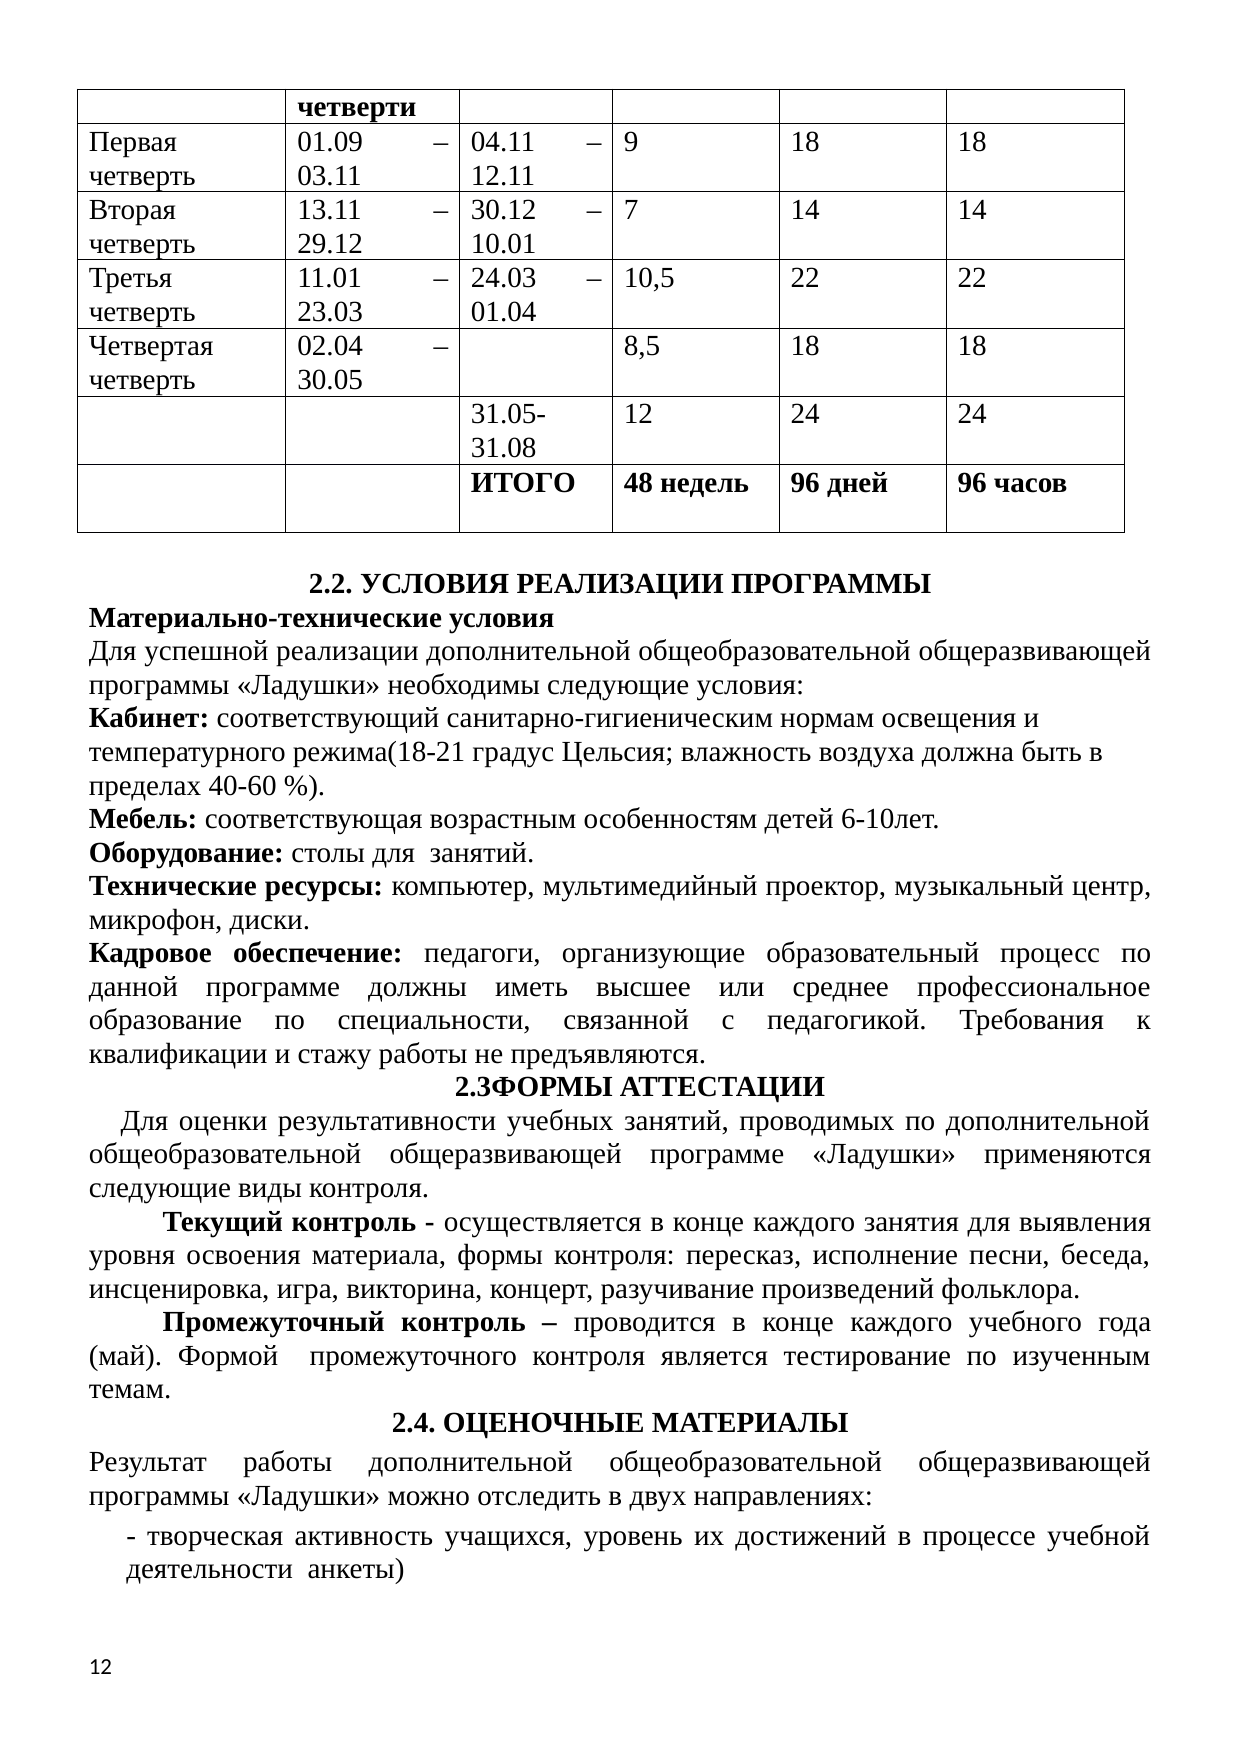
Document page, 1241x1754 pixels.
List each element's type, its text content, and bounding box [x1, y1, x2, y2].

text Материально-технические условия [88, 600, 1152, 633]
text Для успешной реализации дополнительной общеобразовательной общеразвивающей программы «Ладушки» необходимы следующие условия: [88, 633, 1152, 701]
table_header [78, 90, 285, 123]
text Текущий контроль - осуществляется в конце каждого занятия для выявления уровня освоения материала, формы контроля: пересказ, исполнение песни, беседа, инсценировка, игра, викторина, концерт, разучивание произведений фольклора. [88, 1204, 1152, 1304]
table_cell 18 [780, 329, 946, 396]
list 2.3ФОРМЫ АТТЕСТАЦИИ [128, 1069, 1152, 1103]
table_cell 24 [947, 397, 1124, 464]
table_cell [460, 329, 612, 396]
table_cell 14 [947, 192, 1124, 259]
table_cell 11.01 – 23.03 [286, 260, 459, 327]
table_cell Вторая четверть [78, 192, 285, 259]
table_cell Третья четверть [78, 260, 285, 327]
table_header [613, 90, 779, 123]
table_header [460, 90, 612, 123]
text Кабинет: соответствующий санитарно-гигиеническим нормам освещения и температурного режима(18-21 градус Цельсия; влажность воздуха должна быть в пределах 40-60 %). [88, 701, 1152, 801]
text Мебель: соответствующая возрастным особенностям детей 6-10лет. [88, 801, 1152, 835]
table_cell 96 часов [947, 465, 1124, 532]
text 2.2. УСЛОВИЯ РЕАЛИЗАЦИИ ПРОГРАММЫ [88, 566, 1152, 600]
table_cell [286, 465, 459, 532]
table_header [947, 90, 1124, 123]
text 2.4. ОЦЕНОЧНЫЕ МАТЕРИАЛЫ [88, 1405, 1152, 1438]
text Технические ресурсы: компьютер, мультимедийный проектор, музыкальный центр, микрофон, диски. [88, 868, 1152, 935]
table_cell 02.04 – 30.05 [286, 329, 459, 396]
table_cell 18 [947, 329, 1124, 396]
text Для оценки результативности учебных занятий, проводимых по дополнительной общеобразовательной общеразвивающей программе «Ладушки» применяются следующие виды контроля. [88, 1103, 1152, 1204]
text Промежуточный контроль – проводится в конце каждого учебного года (май). Формой промежуточного контроля является тестирование по изученным темам. [88, 1304, 1152, 1405]
table_cell 01.09 – 03.11 [286, 124, 459, 191]
table_cell 24 [780, 397, 946, 464]
table_cell 04.11 – 12.11 [460, 124, 612, 191]
table_cell [78, 397, 285, 464]
text Результат работы дополнительной общеобразовательной общеразвивающей программы «Ладушки» можно отследить в двух направлениях: [88, 1444, 1151, 1512]
table_cell 12 [613, 397, 779, 464]
table_header [780, 90, 946, 123]
table_cell [78, 465, 285, 532]
text - творческая активность учащихся, уровень их достижений в процессе учебной деятельности анкеты) [126, 1518, 1151, 1585]
text Кадровое обеспечение: педагоги, организующие образовательный процесс по данной программе должны иметь высшее или среднее профессиональное образование по специальности, связанной с педагогикой. Требования к квалификации и стажу работы не предъявляются. [88, 935, 1152, 1069]
table_cell 18 [780, 124, 946, 191]
table_cell Первая четверть [78, 124, 285, 191]
table_cell 22 [780, 260, 946, 327]
table_cell 24.03 – 01.04 [460, 260, 612, 327]
table_cell 14 [780, 192, 946, 259]
table_cell 31.05-31.08 [460, 397, 612, 464]
table_cell 18 [947, 124, 1124, 191]
table_cell Четвертая четверть [78, 329, 285, 396]
table_cell 7 [613, 192, 779, 259]
table_cell 9 [613, 124, 779, 191]
table_cell 96 дней [780, 465, 946, 532]
table_cell 10,5 [613, 260, 779, 327]
table_cell 30.12 – 10.01 [460, 192, 612, 259]
table_header четверти [286, 90, 459, 123]
table_cell 8,5 [613, 329, 779, 396]
text Оборудование: столы для занятий. [88, 835, 1152, 868]
table_cell 13.11 – 29.12 [286, 192, 459, 259]
table_cell 48 недель [613, 465, 779, 532]
table_cell ИТОГО [460, 465, 612, 532]
table_cell 22 [947, 260, 1124, 327]
table_cell [286, 397, 459, 464]
